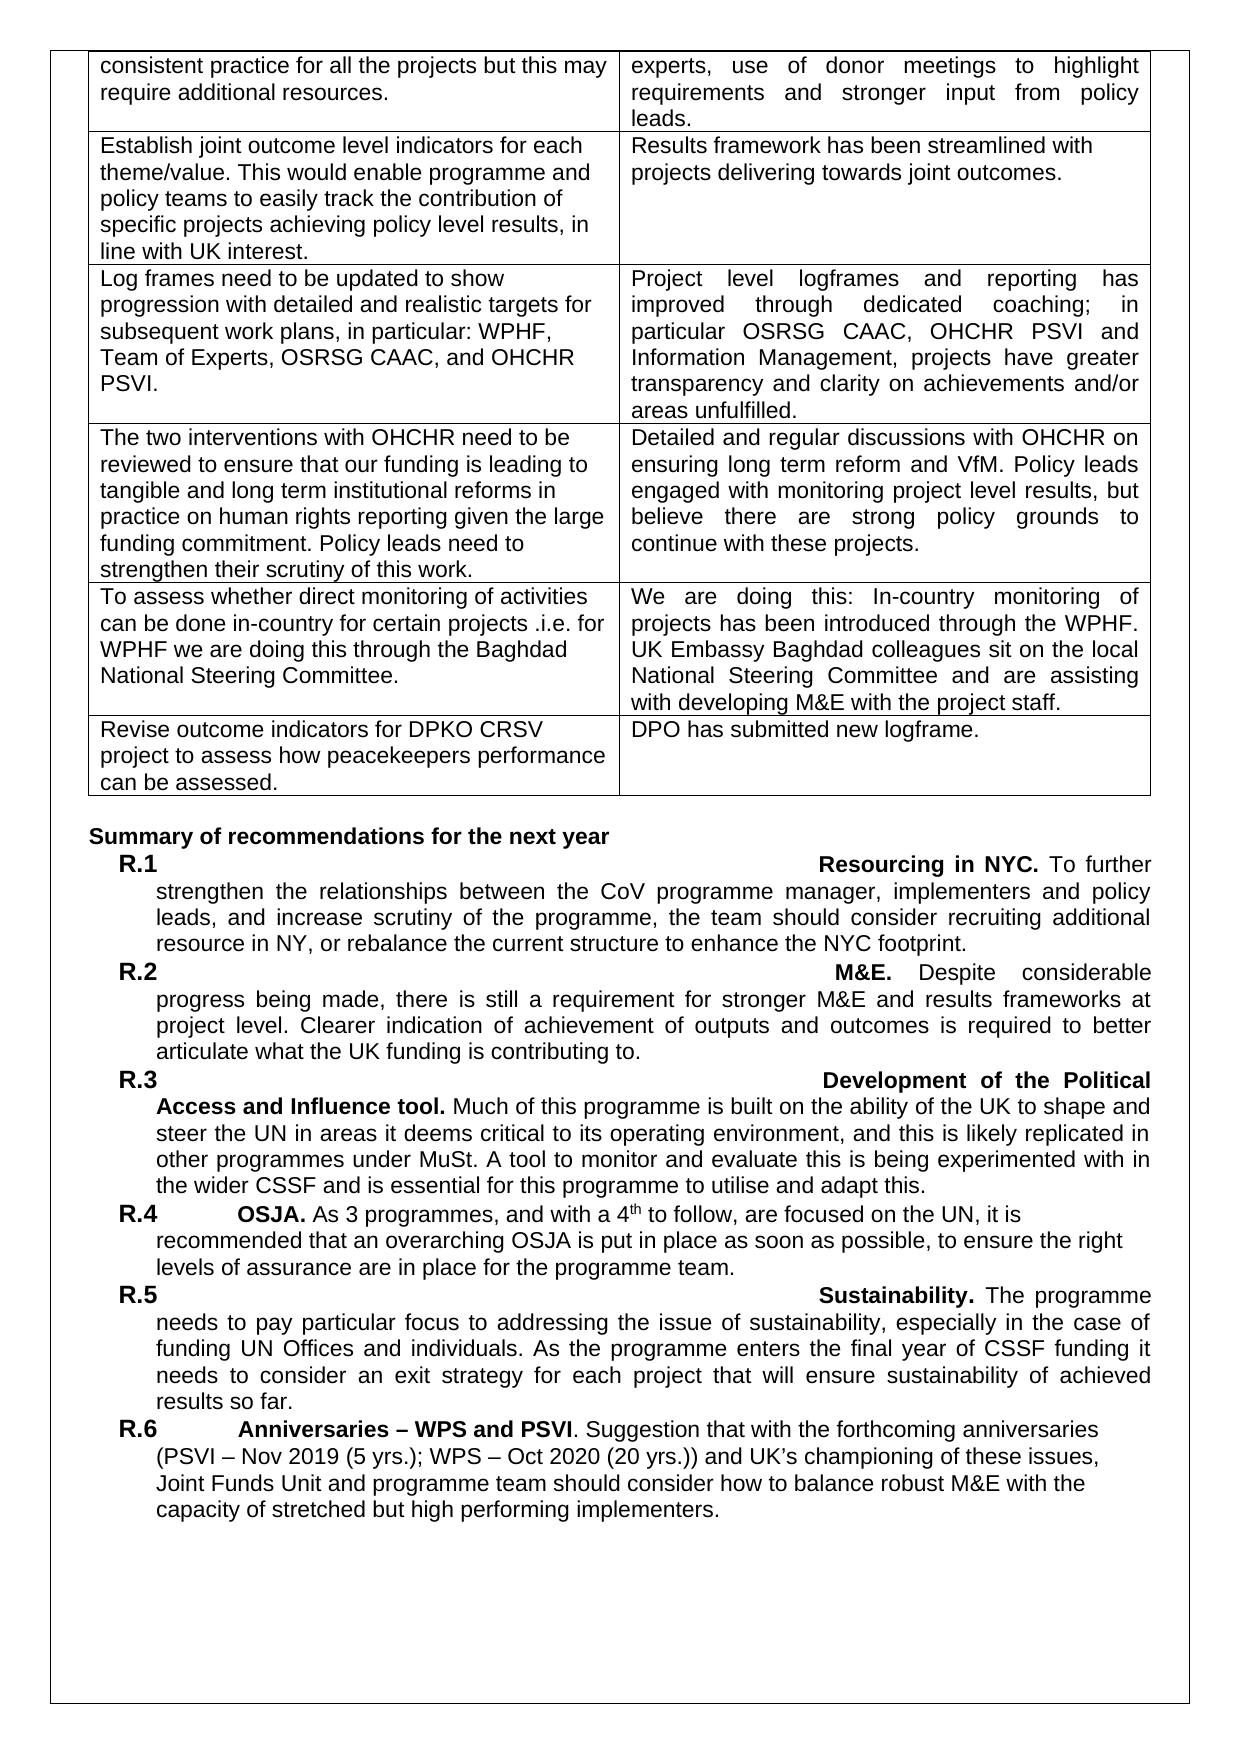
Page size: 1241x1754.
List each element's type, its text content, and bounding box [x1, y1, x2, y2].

list Sustainability. The programme needs to pay particular focus to addressing the issue of sustainability, especially in the case of funding UN Offices and individuals. As the programme enters the final year of CSSF funding it needs to consider an exit strategy for each project that will ensure sustainability of achieved results so far. [118, 1280, 1152, 1414]
table_cell Detailed and regular discussions with OHCHR on ensuring long term reform and VfM. Policy leads engaged with monitoring project level results, but believe there are strong policy grounds to continue with these projects. [620, 424, 1150, 582]
list OSJA. As 3 programmes, and with a 4th to follow, are focused on the UN, it is recommended that an overarching OSJA is put in place as soon as possible, to ensure the right levels of assurance are in place for the programme team. [118, 1199, 1152, 1280]
table_cell Establish joint outcome level indicators for each theme/value. This would enable programme and policy teams to easily track the contribution of specific projects achieving policy level results, in line with UK interest. [89, 132, 619, 264]
table_cell Project level logframes and reporting has improved through dedicated coaching; in particular OSRSG CAAC, OHCHR PSVI and Information Management, projects have greater transparency and clarity on achievements and/or areas unfulfilled. [620, 265, 1150, 423]
list Resourcing in NYC. To further strengthen the relationships between the CoV programme manager, implementers and policy leads, and increase scrutiny of the programme, the team should consider recruiting additional resource in NY, or rebalance the current structure to enhance the NYC footprint. [118, 849, 1152, 957]
list M&E. Despite considerable progress being made, there is still a requirement for stronger M&E and results frameworks at project level. Clearer indication of achievement of outputs and outcomes is required to better articulate what the UK funding is contributing to. [118, 957, 1152, 1064]
table_cell To assess whether direct monitoring of activities can be done in-country for certain projects .i.e. for WPHF we are doing this through the Baghdad National Steering Committee. [89, 583, 619, 715]
table_cell consistent practice for all the projects but this may require additional resources. [89, 52, 619, 131]
table_cell The two interventions with OHCHR need to be reviewed to ensure that our funding is leading to tangible and long term institutional reforms in practice on human rights reporting given the large funding commitment. Policy leads need to strengthen their scrutiny of this work. [89, 424, 619, 582]
list Anniversaries – WPS and PSVI. Suggestion that with the forthcoming anniversaries (PSVI – Nov 2019 (5 yrs.); WPS – Oct 2020 (20 yrs.)) and UK’s championing of these issues, Joint Funds Unit and programme team should consider how to balance robust M&E with the capacity of stretched but high performing implementers. [118, 1414, 1152, 1522]
table_cell Results framework has been streamlined with projects delivering towards joint outcomes. [620, 132, 1150, 264]
table_cell Revise outcome indicators for DPKO CRSV project to assess how peacekeepers performance can be assessed. [89, 716, 619, 795]
list Development of the Political Access and Influence tool. Much of this programme is built on the ability of the UK to shape and steer the UN in areas it deems critical to its operating environment, and this is likely replicated in other programmes under MuSt. A tool to monitor and evaluate this is being experimented with in the wider CSSF and is essential for this programme to utilise and adapt this. [118, 1064, 1152, 1199]
table_cell Log frames need to be updated to show progression with detailed and realistic targets for subsequent work plans, in particular: WPHF, Team of Experts, OSRSG CAAC, and OHCHR PSVI. [89, 265, 619, 423]
text Summary of recommendations for the next year [89, 823, 1152, 849]
table_cell experts, use of donor meetings to highlight requirements and stronger input from policy leads. [620, 52, 1150, 131]
table_cell We are doing this: In-country monitoring of projects has been introduced through the WPHF. UK Embassy Baghdad colleagues sit on the local National Steering Committee and are assisting with developing M&E with the project staff. [620, 583, 1150, 715]
table_cell DPO has submitted new logframe. [620, 716, 1150, 795]
